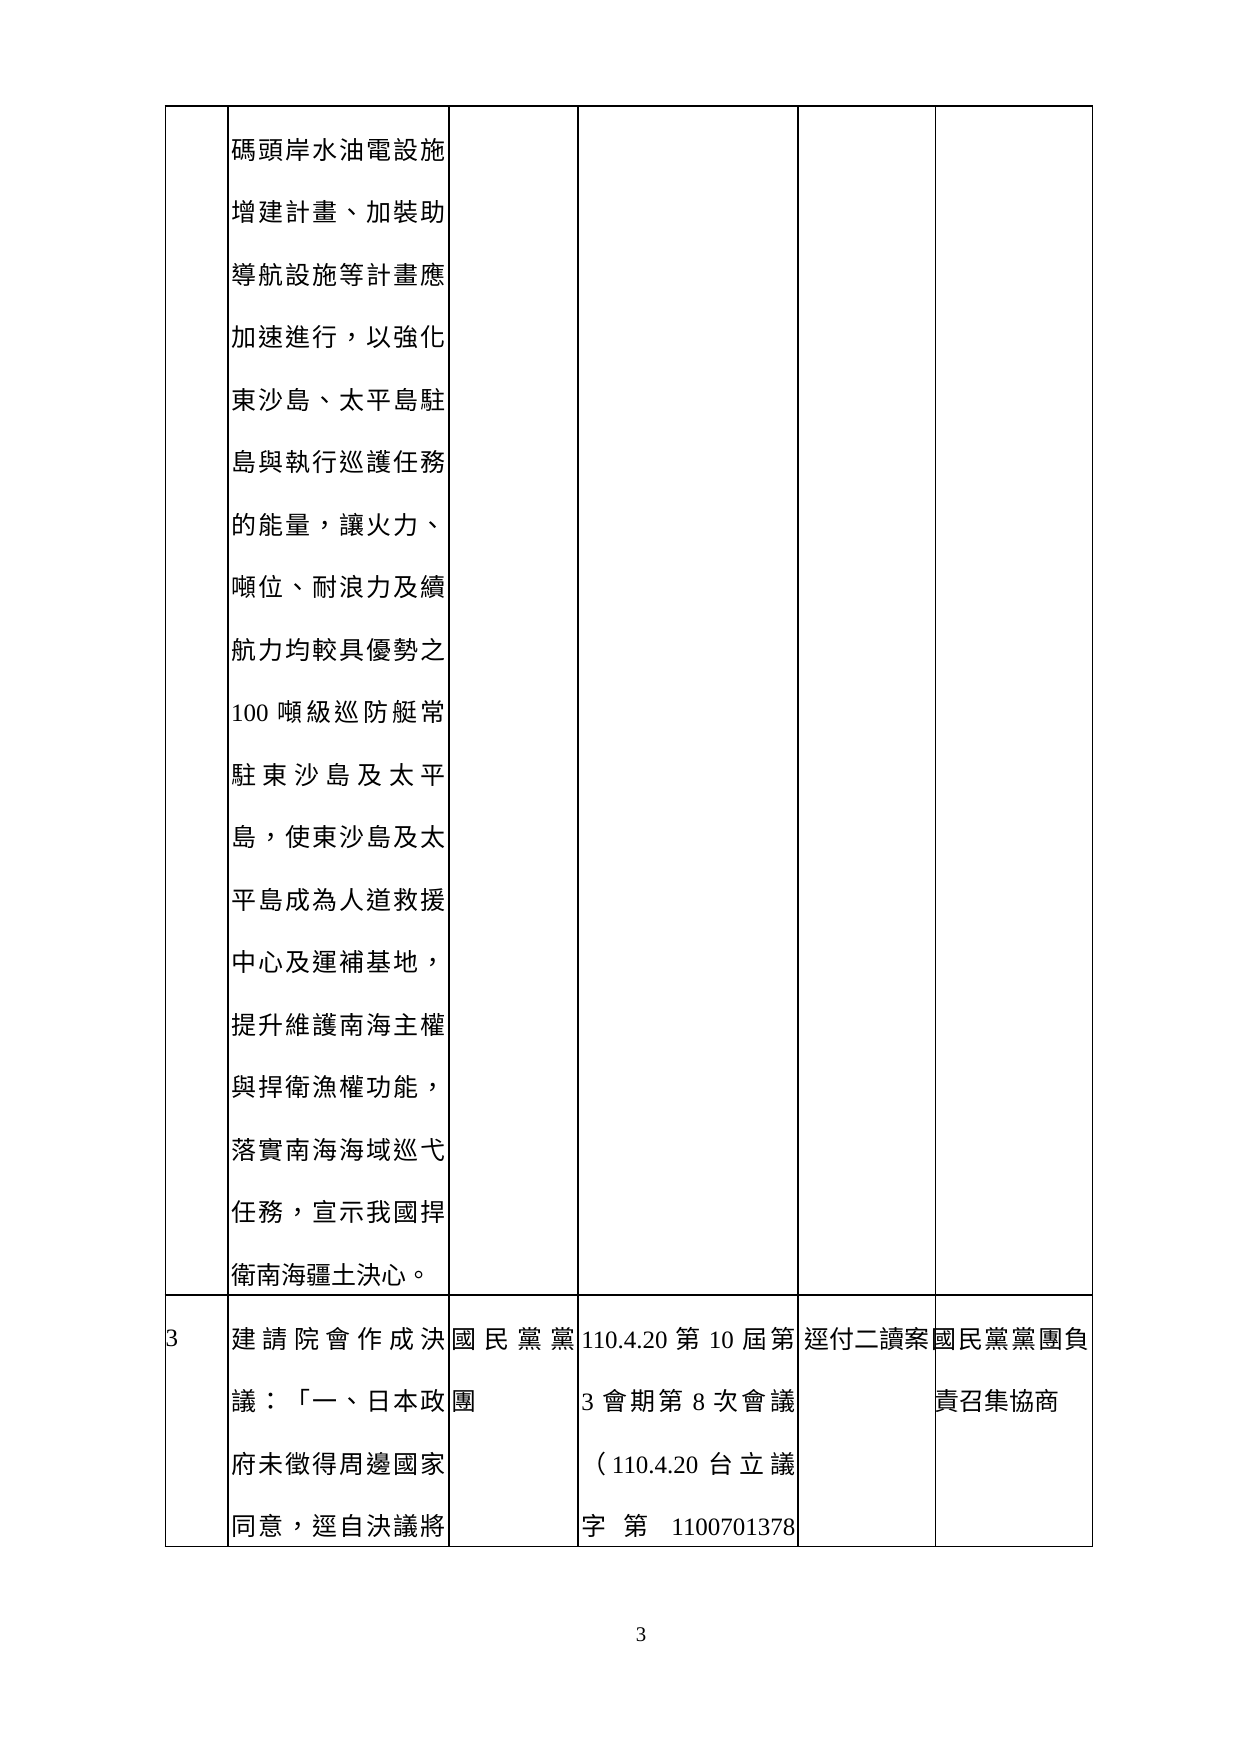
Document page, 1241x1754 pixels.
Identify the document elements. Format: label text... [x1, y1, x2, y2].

table_cell 逕付二讀案 [799, 1296, 935, 1546]
table_cell [166, 107, 227, 1294]
table_cell 碼頭岸水油電設施增建計畫、加裝助導航設施等計畫應加速進行，以強化東沙島、太平島駐島與執行巡護任務的能量，讓火力、噸位、耐浪力及續航力均較具優勢之100噸級巡防艇常駐東沙島及太平島，使東沙島及太平島成為人道救援中心及運補基地，提升維護南海主權與捍衛漁權功能，落實南海海域巡弋任務，宣示我國捍衛南海疆土決心。 [229, 107, 448, 1294]
table_cell [579, 107, 797, 1294]
table_cell 110.4.20第10屆第3會期第8次會議（110.4.20台立議字第1100701378 [579, 1296, 797, 1546]
table_cell 國民黨黨團負責召集協商 [936, 1296, 1092, 1546]
table_cell 國民黨黨團 [450, 1296, 577, 1546]
table_cell 逕付二讀案 [799, 107, 935, 1294]
table_cell [450, 107, 577, 1294]
table_cell [166, 1296, 227, 1546]
table_cell 建請院會作成決議：「一、日本政府未徵得周邊國家同意，逕自決議將 [229, 1296, 448, 1546]
table_cell 國民黨黨團負責召集協商 [936, 1330, 952, 1347]
table_cell 國民黨黨團負責召集協商 [936, 107, 1092, 1294]
